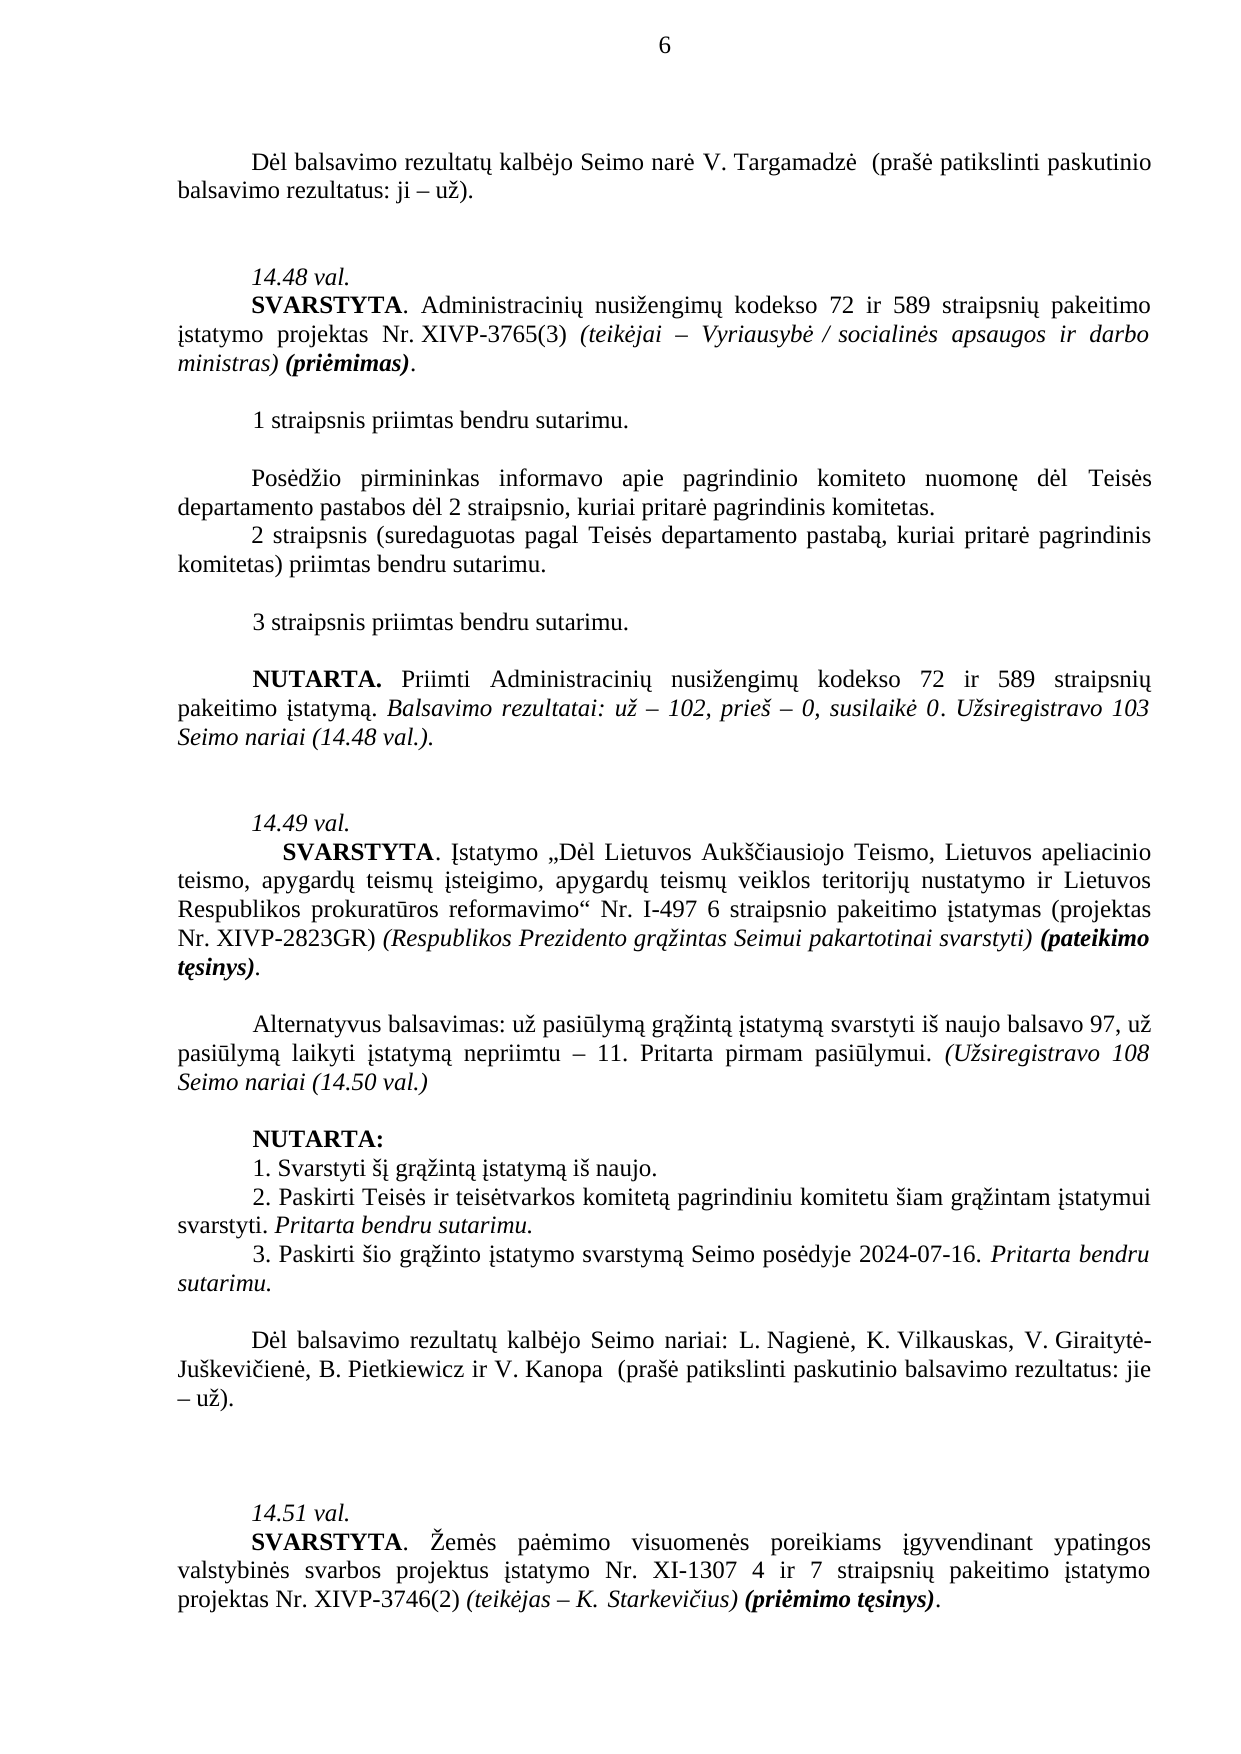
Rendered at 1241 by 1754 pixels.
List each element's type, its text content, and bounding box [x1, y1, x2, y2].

text SVARSTYTA. Administracinių nusižengimų kodekso 72 ir 589 straipsnių pakeitimo įstatymo projektas Nr. XIVP-3765(3) (teikėjai – Vyriausybė / socialinės apsaugos ir darbo ministras) (priėmimas). [177, 291, 1152, 377]
text NUTARTA. Priimti Administracinių nusižengimų kodekso 72 ir 589 straipsnių pakeitimo įstatymą. Balsavimo rezultatai: už – 102, prieš – 0, susilaikė 0. Užsiregistravo 103 Seimo nariai (14.48 val.). [177, 664, 1152, 751]
text NUTARTA: [177, 1124, 1152, 1153]
text Posėdžio pirmininkas informavo apie pagrindinio komiteto nuomonę dėl Teisės departamento pastabos dėl 2 straipsnio, kuriai pritarė pagrindinis komitetas. [177, 463, 1152, 521]
text 2 straipsnis (suredaguotas pagal Teisės departamento pastabą, kuriai pritarė pagrindinis komitetas) priimtas bendru sutarimu. [177, 521, 1152, 578]
text SVARSTYTA. Įstatymo „Dėl Lietuvos Aukščiausiojo Teismo, Lietuvos apeliacinio teismo, apygardų teismų įsteigimo, apygardų teismų veiklos teritorijų nustatymo ir Lietuvos Respublikos prokuratūros reformavimo“ Nr. I-497 6 straipsnio pakeitimo įstatymas (projektas Nr. XIVP-2823GR) (Respublikos Prezidento grąžintas Seimui pakartotinai svarstyti) (pateikimo tęsinys). [177, 837, 1152, 981]
text 14.49 val. [177, 808, 1152, 837]
text 3. Paskirti šio grąžinto įstatymo svarstymą Seimo posėdyje 2024-07-16. Pritarta bendru sutarimu. [177, 1239, 1152, 1297]
text Dėl balsavimo rezultatų kalbėjo Seimo narė V. Targamadzė (prašė patikslinti paskutinio balsavimo rezultatus: ji – už). [177, 147, 1152, 204]
text 2. Paskirti Teisės ir teisėtvarkos komitetą pagrindiniu komitetu šiam grąžintam įstatymui svarstyti. Pritarta bendru sutarimu. [177, 1182, 1152, 1239]
text 14.51 val. [177, 1498, 1152, 1527]
text Dėl balsavimo rezultatų kalbėjo Seimo nariai: L. Nagienė, K. Vilkauskas, V. Giraitytė-Juškevičienė, B. Pietkiewicz ir V. Kanopa (prašė patikslinti paskutinio balsavimo rezultatus: jie – už). [177, 1326, 1152, 1412]
text 3 straipsnis priimtas bendru sutarimu. [177, 607, 1152, 636]
text Alternatyvus balsavimas: už pasiūlymą grąžintą įstatymą svarstyti iš naujo balsavo 97, už pasiūlymą laikyti įstatymą nepriimtu – 11. Pritarta pirmam pasiūlymui. (Užsiregistravo 108 Seimo nariai (14.50 val.) [177, 1009, 1152, 1096]
text 1. Svarstyti šį grąžintą įstatymą iš naujo. [177, 1153, 1152, 1182]
text SVARSTYTA. Žemės paėmimo visuomenės poreikiams įgyvendinant ypatingos valstybinės svarbos projektus įstatymo Nr. XI-1307 4 ir 7 straipsnių pakeitimo įstatymo projektas Nr. XIVP-3746(2) (teikėjas – K. Starkevičius) (priėmimo tęsinys). [177, 1527, 1152, 1613]
text 14.48 val. [177, 262, 1152, 291]
text 1 straipsnis priimtas bendru sutarimu. [177, 406, 1152, 434]
